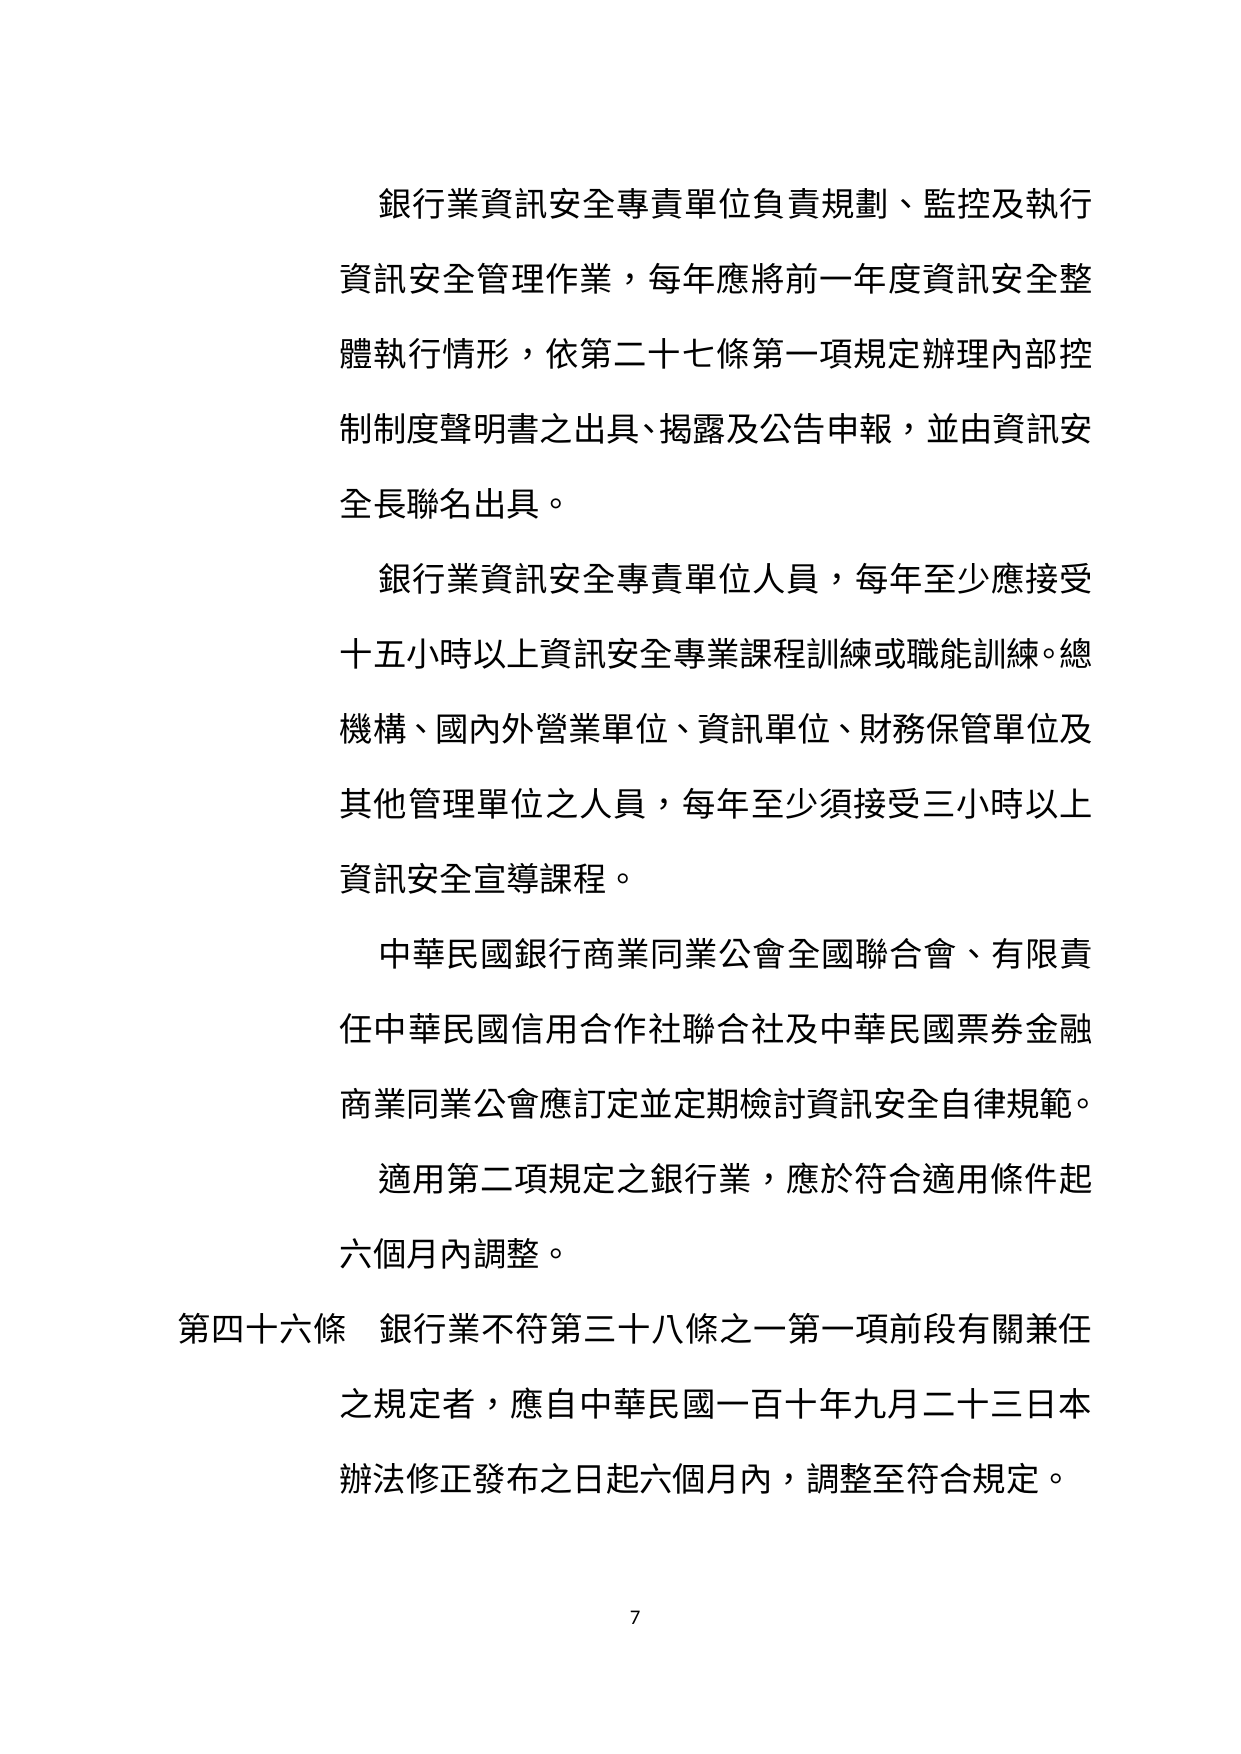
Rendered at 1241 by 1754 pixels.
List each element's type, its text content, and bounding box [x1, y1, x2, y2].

text 中華民國銀行商業同業公會全國聯合會、有限責任中華民國信用合作社聯合社及中華民國票券金融商業同業公會應訂定並定期檢討資訊安全自律規範。 [339, 914, 1092, 1139]
text 銀行業資訊安全專責單位負責規劃、監控及執行資訊安全管理作業，每年應將前一年度資訊安全整體執行情形，依第二十七條第一項規定辦理內部控制制度聲明書之出具、揭露及公告申報，並由資訊安全長聯名出具。 [339, 164, 1092, 539]
text 銀行業資訊安全專責單位人員，每年至少應接受十五小時以上資訊安全專業課程訓練或職能訓練。總機構、國內外營業單位、資訊單位、財務保管單位及其他管理單位之人員，每年至少須接受三小時以上資訊安全宣導課程。 [339, 539, 1092, 914]
text 第四十六條 銀行業不符第三十八條之一第一項前段有關兼任之規定者，應自中華民國一百十年九月二十三日本辦法修正發布之日起六個月內，調整至符合規定。 [177, 1289, 1092, 1514]
text 適用第二項規定之銀行業，應於符合適用條件起六個月內調整。 [339, 1139, 1092, 1289]
